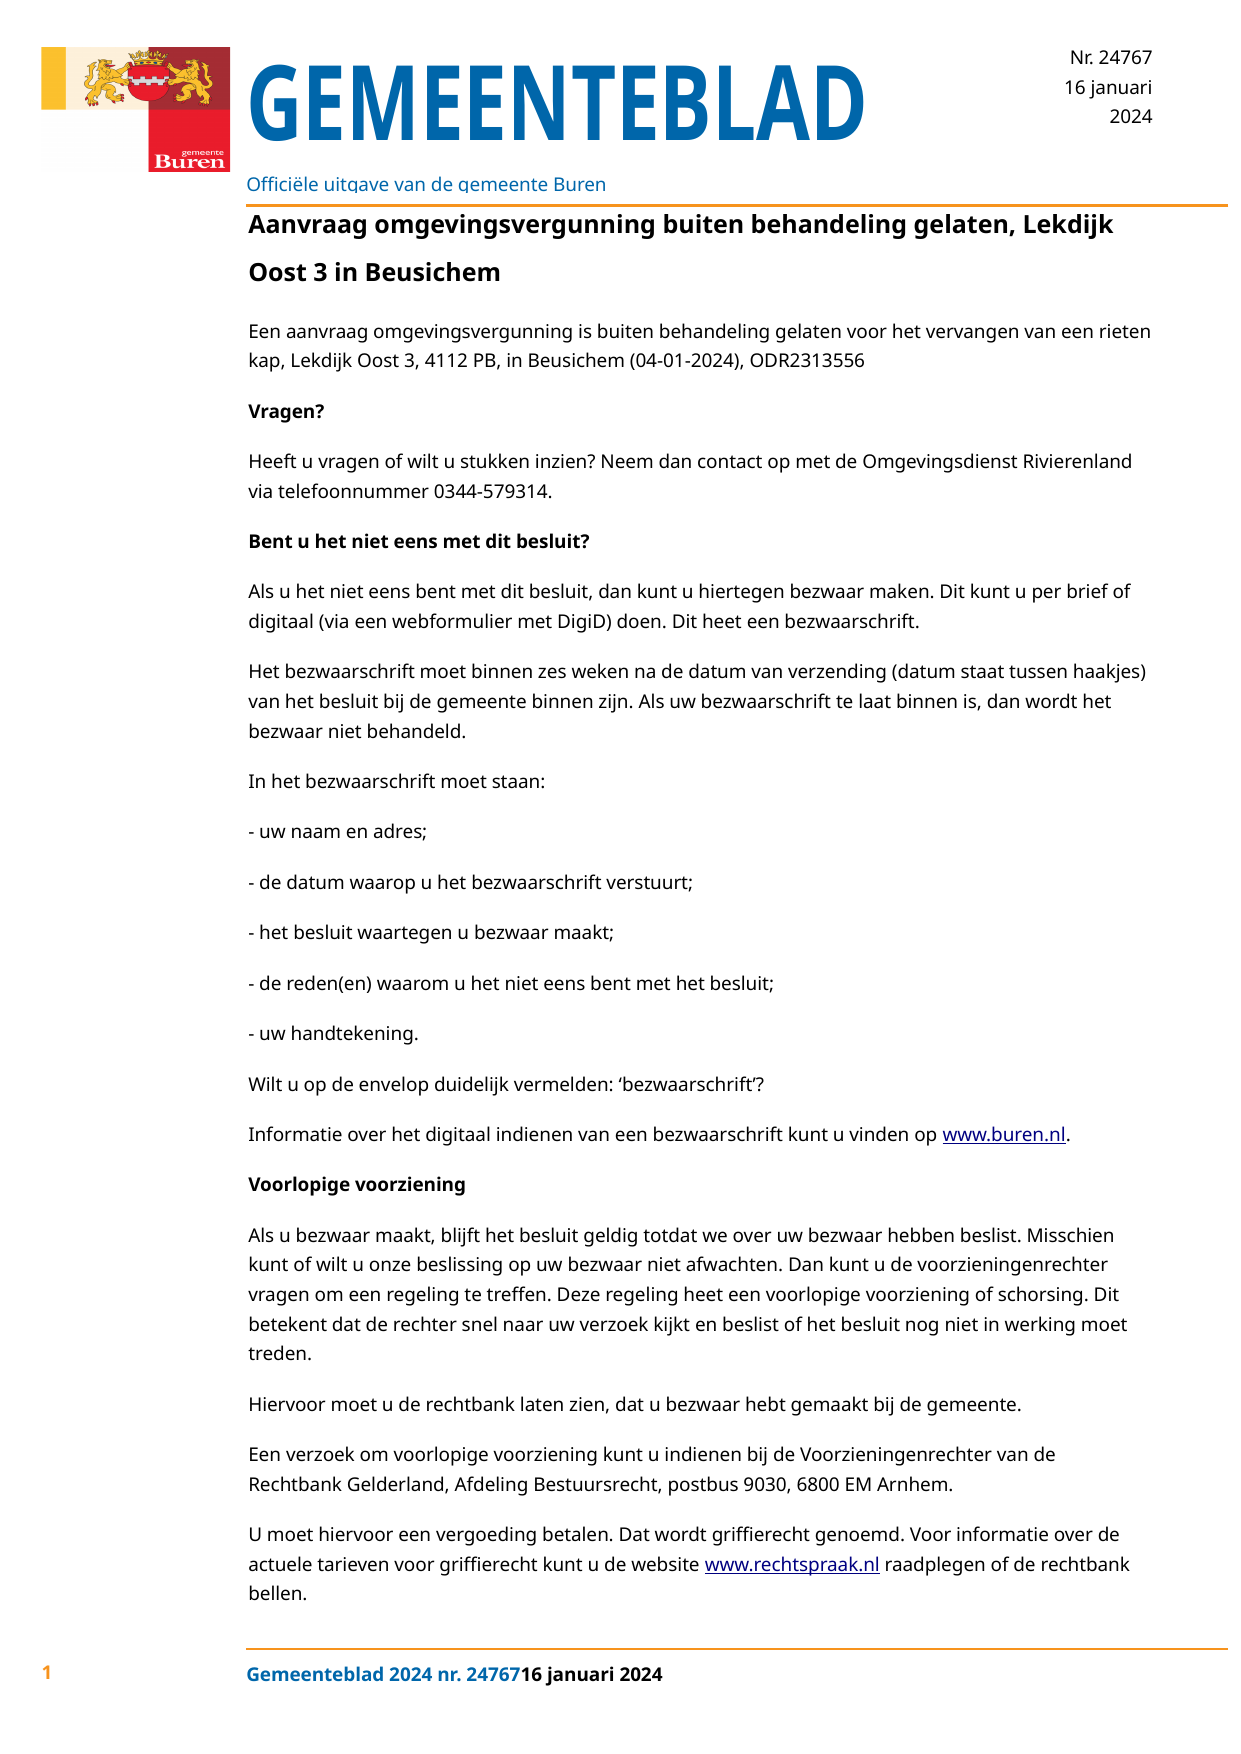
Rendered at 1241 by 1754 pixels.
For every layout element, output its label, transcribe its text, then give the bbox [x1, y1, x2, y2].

text - de reden(en) waarom u het niet eens bent met het besluit; [248, 970, 1152, 996]
text In het bezwaarschrift moet staan: [248, 768, 1152, 794]
text Heeft u vragen of wilt u stukken inzien? Neem dan contact op met de Omgevingsdienst Rivierenland via telefoonnummer 0344-579314. [248, 448, 1152, 504]
text - de datum waarop u het bezwaarschrift verstuurt; [248, 869, 1152, 895]
text Aanvraag omgevingsvergunning buiten behandeling gelaten, Lekdijk Oost 3 in Beusichem [248, 207, 1152, 288]
text - uw naam en adres; [248, 819, 1152, 844]
text - het besluit waartegen u bezwaar maakt; [248, 919, 1152, 945]
text Als u bezwaar maakt, blijft het besluit geldig totdat we over uw bezwaar hebben beslist. Misschien kunt of wilt u onze beslissing op uw bezwaar niet afwachten. Dan kunt u de voorzieningenrechter vragen om een regeling te treffen. Deze regeling heet een voorlopige voorziening of schorsing. Dit betekent dat de rechter snel naar uw verzoek kijkt en beslist of het besluit nog niet in werking moet treden. [248, 1222, 1152, 1366]
text U moet hiervoor een vergoeding betalen. Dat wordt griffierecht genoemd. Voor informatie over de actuele tarieven voor griffierecht kunt u de website www.rechtspraak.nl raadplegen of de rechtbank bellen. [248, 1521, 1152, 1606]
text Een verzoek om voorlopige voorziening kunt u indienen bij de Voorzieningenrechter van de Rechtbank Gelderland, Afdeling Bestuursrecht, postbus 9030, 6800 EM Arnhem. [248, 1441, 1152, 1497]
text Het bezwaarschrift moet binnen zes weken na de datum van verzending (datum staat tussen haakjes) van het besluit bij de gemeente binnen zijn. Als uw bezwaarschrift te laat binnen is, dan wordt het bezwaar niet behandeld. [248, 659, 1152, 744]
text Informatie over het digitaal indienen van een bezwaarschrift kunt u vinden op www.buren.nl. [248, 1121, 1152, 1147]
text Bent u het niet eens met dit besluit? [248, 528, 1152, 554]
picture [41, 47, 231, 172]
text Vragen? [248, 398, 1152, 424]
text Hiervoor moet u de rechtbank laten zien, dat u bezwaar hebt gemaakt bij de gemeente. [248, 1391, 1152, 1417]
text Als u het niet eens bent met dit besluit, dan kunt u hiertegen bezwaar maken. Dit kunt u per brief of digitaal (via een webformulier met DigiD) doen. Dit heet een bezwaarschrift. [248, 579, 1152, 634]
text Een aanvraag omgevingsvergunning is buiten behandeling gelaten voor het vervangen van een rieten kap, Lekdijk Oost 3, 4112 PB, in Beusichem (04-01-2024), ODR2313556 [248, 318, 1152, 373]
text Voorlopige voorziening [248, 1172, 1152, 1197]
text Wilt u op de envelop duidelijk vermelden: ‘bezwaarschrift’? [248, 1071, 1152, 1097]
text - uw handtekening. [248, 1020, 1152, 1046]
